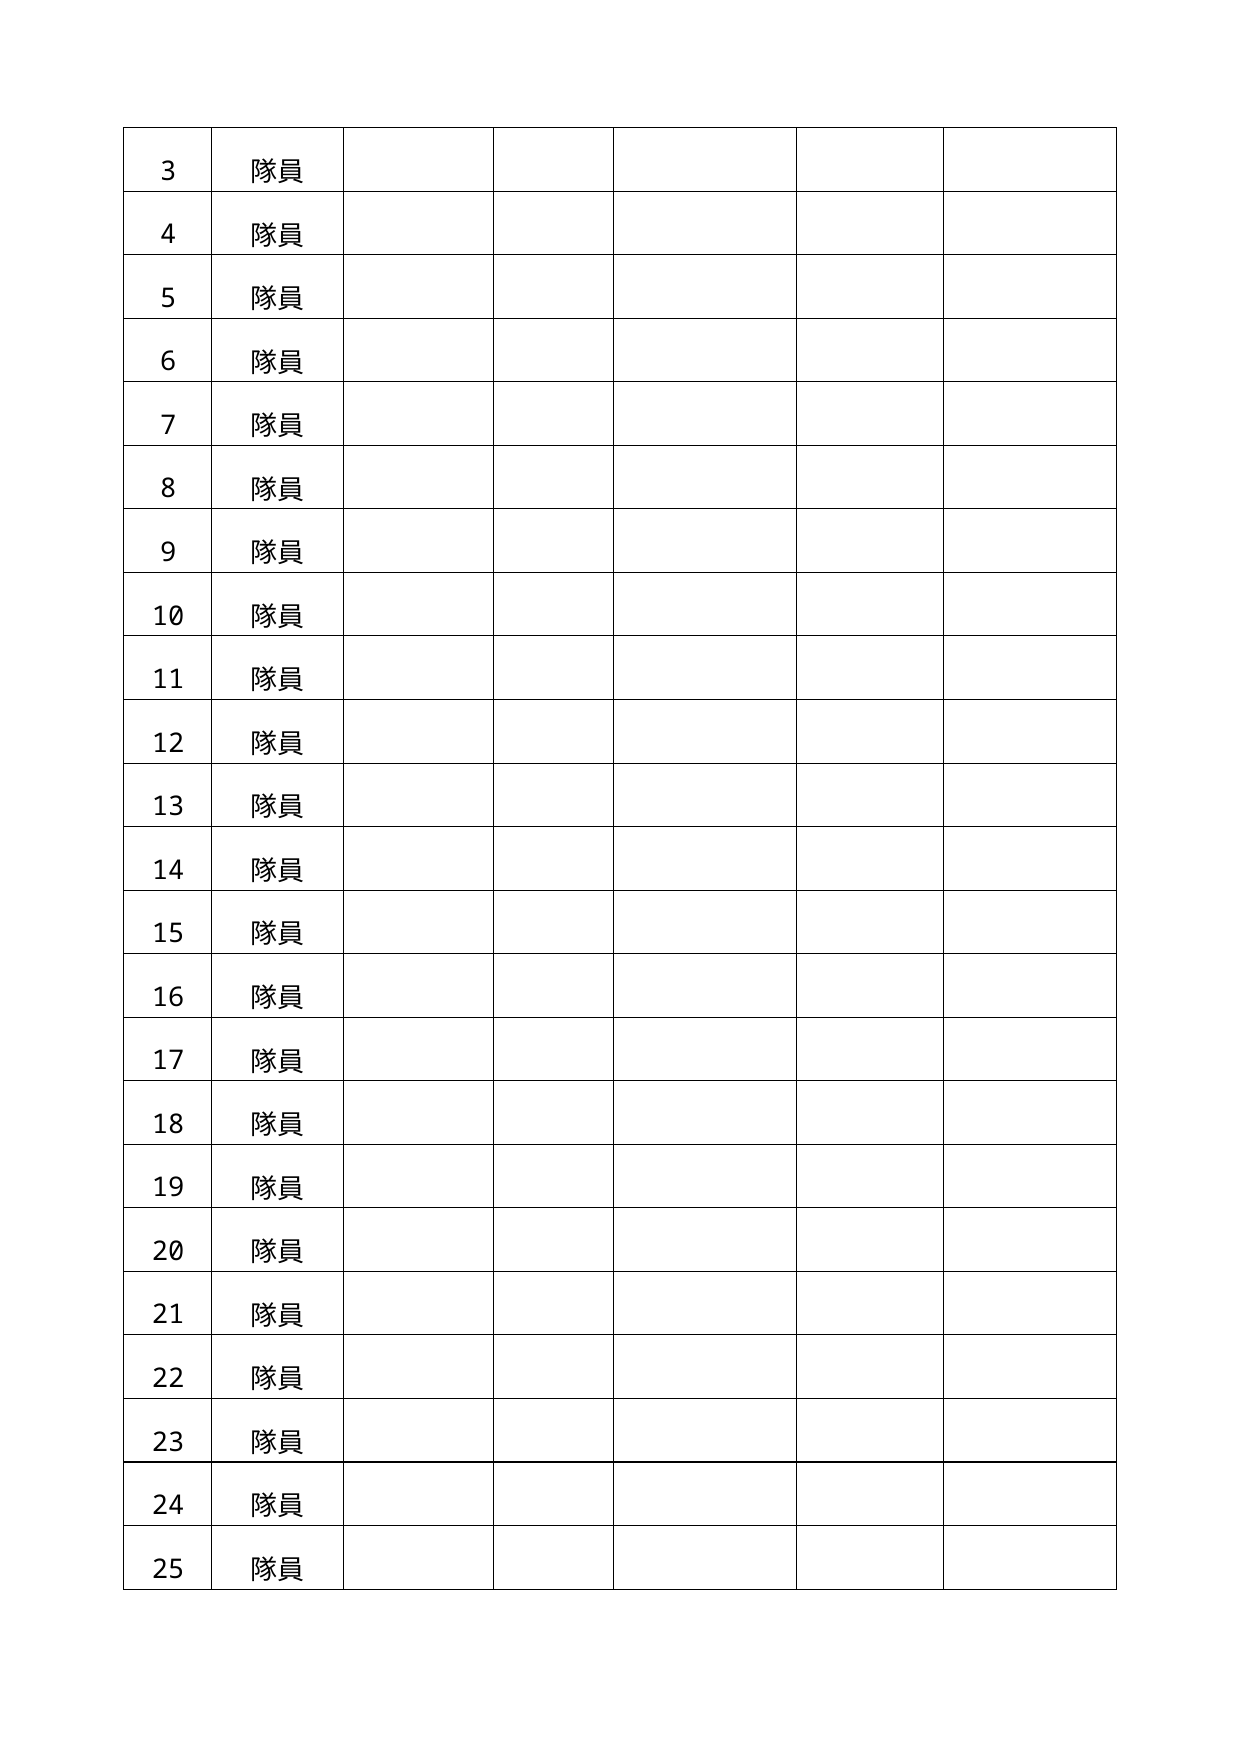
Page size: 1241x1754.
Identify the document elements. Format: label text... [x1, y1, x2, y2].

table_cell [614, 446, 796, 508]
table_cell 13 [124, 764, 211, 826]
table_cell [344, 1526, 493, 1588]
table_cell [614, 954, 796, 1017]
table_cell [614, 255, 796, 318]
table_cell [494, 1335, 613, 1398]
table_cell 隊員 [212, 891, 343, 953]
table_cell 隊員 [212, 700, 343, 762]
table_cell [494, 128, 613, 191]
table_cell 4 [124, 192, 211, 254]
table_cell [494, 192, 613, 254]
table_cell [494, 382, 613, 445]
table_cell [944, 827, 1116, 889]
table_cell [614, 192, 796, 254]
table_cell [344, 509, 493, 572]
table_cell [797, 509, 943, 572]
table_cell [614, 509, 796, 572]
table_cell [344, 1145, 493, 1207]
table_cell [494, 573, 613, 635]
table_cell 14 [124, 827, 211, 889]
table_cell [944, 192, 1116, 254]
table_cell [797, 1272, 943, 1334]
table_cell [614, 382, 796, 445]
table_cell [797, 827, 943, 889]
table_cell [344, 319, 493, 381]
table_cell [797, 1463, 943, 1525]
table_cell [344, 827, 493, 889]
table_cell [494, 827, 613, 889]
table_cell [797, 192, 943, 254]
table_cell 隊員 [212, 1335, 343, 1398]
table_cell 5 [124, 255, 211, 318]
table_cell 20 [124, 1208, 211, 1271]
table_cell [344, 1335, 493, 1398]
table_cell [494, 891, 613, 953]
table_cell [797, 255, 943, 318]
table_cell [614, 1018, 796, 1080]
table_cell 23 [124, 1399, 211, 1461]
table_cell [494, 700, 613, 762]
table_cell [944, 319, 1116, 381]
table_cell 隊員 [212, 636, 343, 699]
table_cell 25 [124, 1526, 211, 1588]
table_cell [797, 319, 943, 381]
table_cell 隊員 [212, 1018, 343, 1080]
table_cell [494, 954, 613, 1017]
table_cell [344, 700, 493, 762]
table_cell [494, 764, 613, 826]
table_cell [944, 1399, 1116, 1461]
table_cell [797, 128, 943, 191]
table_cell 隊員 [212, 128, 343, 191]
table_cell [944, 700, 1116, 762]
table_cell [797, 700, 943, 762]
table_cell [614, 764, 796, 826]
table_cell 隊員 [212, 446, 343, 508]
table_cell [614, 1272, 796, 1334]
table_cell [494, 1018, 613, 1080]
table_cell [797, 1399, 943, 1461]
table_cell 隊員 [212, 509, 343, 572]
table_cell [494, 1526, 613, 1588]
table_cell [944, 1018, 1116, 1080]
table_cell [614, 1208, 796, 1271]
table_cell 8 [124, 446, 211, 508]
table_cell [944, 446, 1116, 508]
table_cell [797, 1208, 943, 1271]
table_cell [614, 128, 796, 191]
table_cell [944, 1335, 1116, 1398]
table_cell [944, 255, 1116, 318]
table_cell [614, 1526, 796, 1588]
table_cell 隊員 [212, 1399, 343, 1461]
table_cell [344, 255, 493, 318]
table_cell 隊員 [212, 1208, 343, 1271]
table_cell [344, 382, 493, 445]
table_cell [344, 192, 493, 254]
table_cell 18 [124, 1081, 211, 1144]
table_cell [494, 1145, 613, 1207]
table_cell [944, 1272, 1116, 1334]
table_cell [944, 382, 1116, 445]
table_cell 隊員 [212, 827, 343, 889]
table_cell 9 [124, 509, 211, 572]
table_cell [797, 573, 943, 635]
table_cell [494, 255, 613, 318]
table_cell [344, 1272, 493, 1334]
table_cell [797, 446, 943, 508]
table_cell [344, 636, 493, 699]
table_cell 隊員 [212, 1272, 343, 1334]
table_cell [944, 509, 1116, 572]
table_cell 10 [124, 573, 211, 635]
table_cell 隊員 [212, 192, 343, 254]
table_cell 隊員 [212, 764, 343, 826]
table_cell [614, 1399, 796, 1461]
table_cell [944, 1526, 1116, 1588]
table_cell 隊員 [212, 255, 343, 318]
table_cell [494, 1463, 613, 1525]
table_cell 16 [124, 954, 211, 1017]
table_cell [494, 446, 613, 508]
table_cell 17 [124, 1018, 211, 1080]
table_cell [344, 573, 493, 635]
table_cell [494, 319, 613, 381]
table_cell [797, 636, 943, 699]
table_cell 隊員 [212, 382, 343, 445]
table_cell 3 [124, 128, 211, 191]
table_cell 12 [124, 700, 211, 762]
table_cell [614, 1145, 796, 1207]
table_cell 21 [124, 1272, 211, 1334]
table_cell [344, 1399, 493, 1461]
table_cell [944, 1463, 1116, 1525]
table_cell [797, 954, 943, 1017]
table_cell [494, 1208, 613, 1271]
table_cell [797, 1526, 943, 1588]
table_cell [344, 128, 493, 191]
table_cell [344, 891, 493, 953]
table_cell [614, 1081, 796, 1144]
table_cell [797, 1335, 943, 1398]
table_cell [494, 1272, 613, 1334]
table_cell [344, 764, 493, 826]
table_cell [944, 573, 1116, 635]
table_cell [494, 1081, 613, 1144]
table_cell [614, 827, 796, 889]
table_cell [797, 1081, 943, 1144]
table_cell 15 [124, 891, 211, 953]
table_cell [614, 636, 796, 699]
table_cell [944, 1145, 1116, 1207]
table_cell 24 [124, 1463, 211, 1525]
table_cell [944, 1208, 1116, 1271]
table_cell [344, 954, 493, 1017]
table_cell [614, 1463, 796, 1525]
table_cell [344, 1208, 493, 1271]
table_cell [944, 1081, 1116, 1144]
table_cell 7 [124, 382, 211, 445]
table_cell [944, 128, 1116, 191]
table_cell [614, 700, 796, 762]
table_cell [797, 382, 943, 445]
table_cell 隊員 [212, 573, 343, 635]
table_cell [614, 573, 796, 635]
table_cell [797, 891, 943, 953]
table_cell [944, 764, 1116, 826]
table_cell 隊員 [212, 319, 343, 381]
table_cell 22 [124, 1335, 211, 1398]
table_cell [614, 891, 796, 953]
table_cell [944, 636, 1116, 699]
table_cell [344, 1081, 493, 1144]
table_cell 11 [124, 636, 211, 699]
table_cell [944, 954, 1116, 1017]
table_cell [344, 1463, 493, 1525]
table_cell 6 [124, 319, 211, 381]
table_cell [494, 636, 613, 699]
table_cell [494, 1399, 613, 1461]
table_cell 19 [124, 1145, 211, 1207]
table_cell [614, 319, 796, 381]
table_cell 隊員 [212, 1526, 343, 1588]
table_cell 隊員 [212, 1081, 343, 1144]
table_cell [797, 1018, 943, 1080]
table_cell 隊員 [212, 1145, 343, 1207]
table_cell [344, 1018, 493, 1080]
table_cell [494, 509, 613, 572]
table_cell [797, 1145, 943, 1207]
table_cell [797, 764, 943, 826]
table_cell [944, 891, 1116, 953]
table_cell 隊員 [212, 1463, 343, 1525]
table_cell [614, 1335, 796, 1398]
table_cell 隊員 [212, 954, 343, 1017]
table_cell [344, 446, 493, 508]
